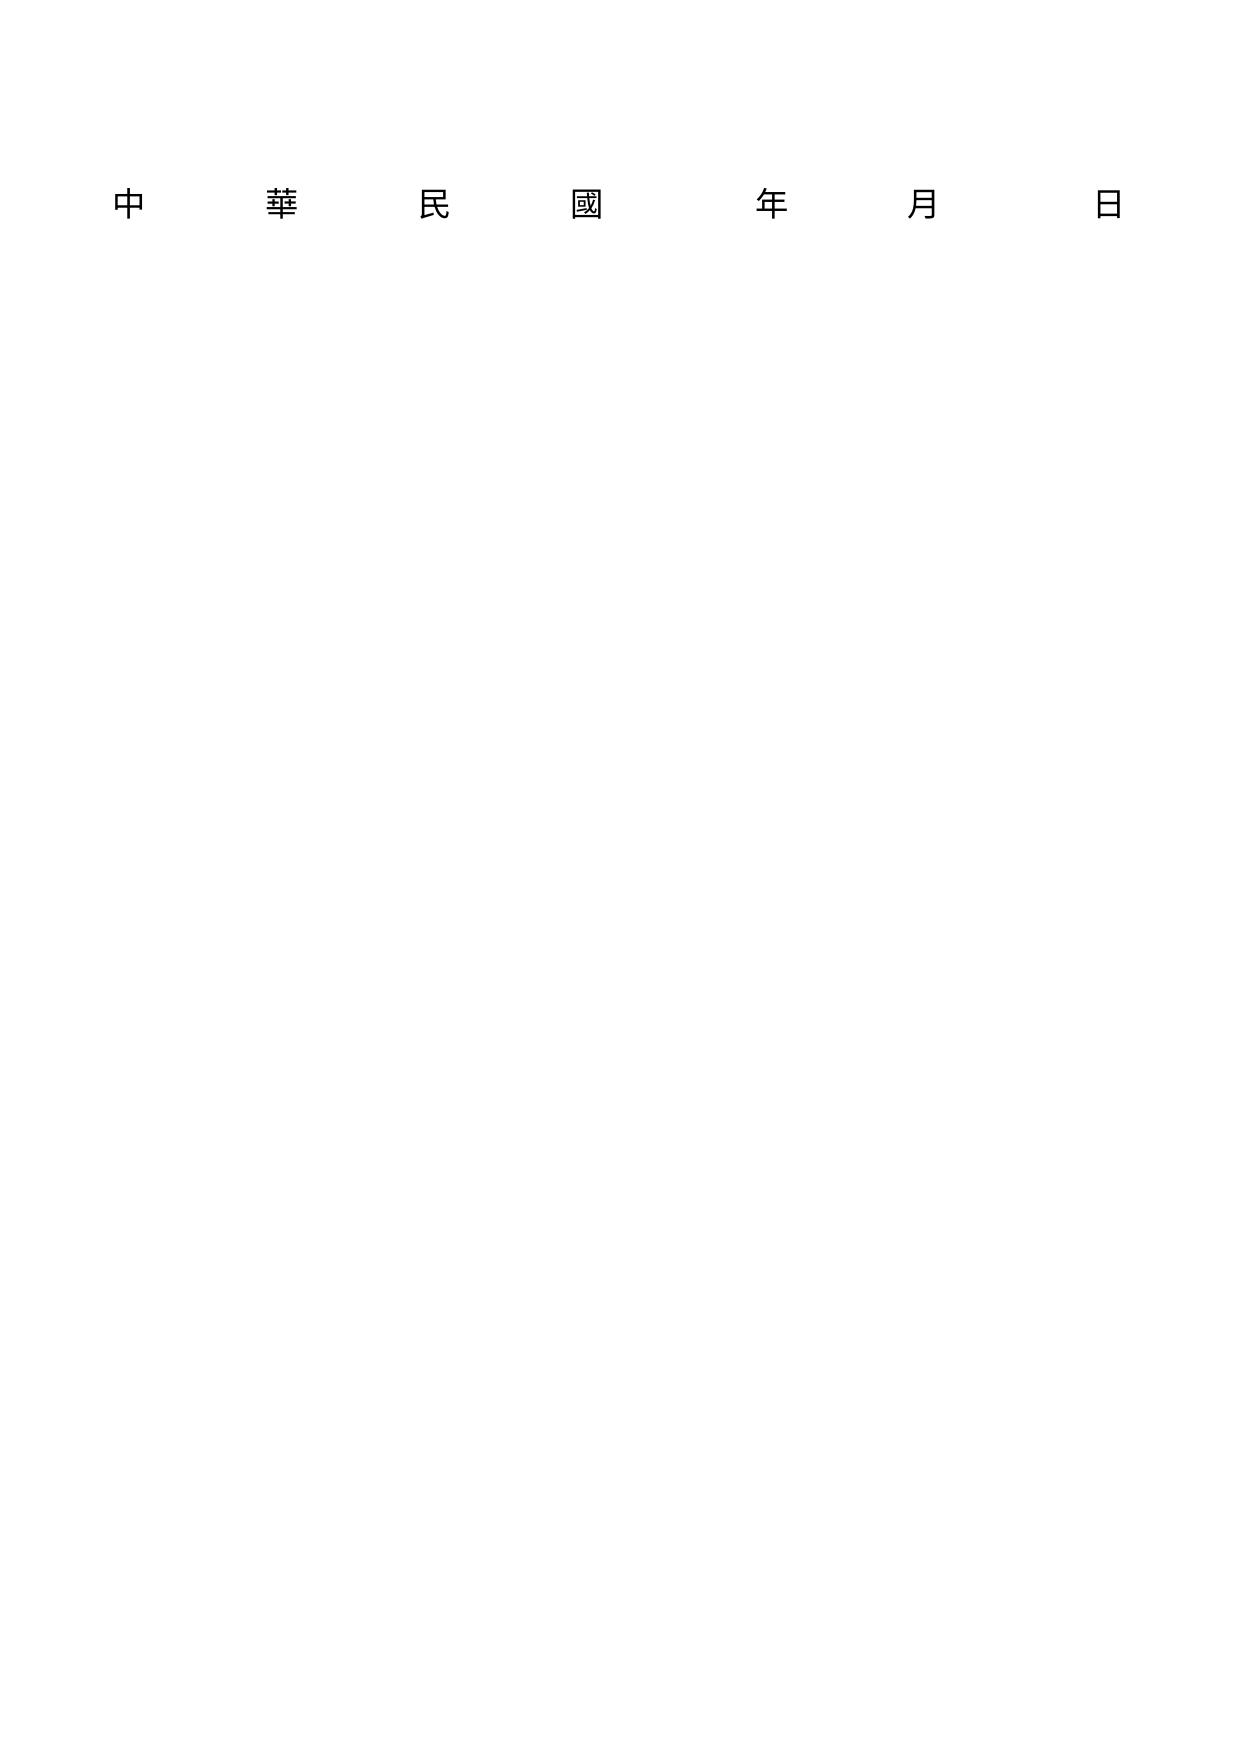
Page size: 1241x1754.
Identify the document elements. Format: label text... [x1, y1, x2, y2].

text 中 華 民 國 年 月 日 [112, 164, 1128, 239]
